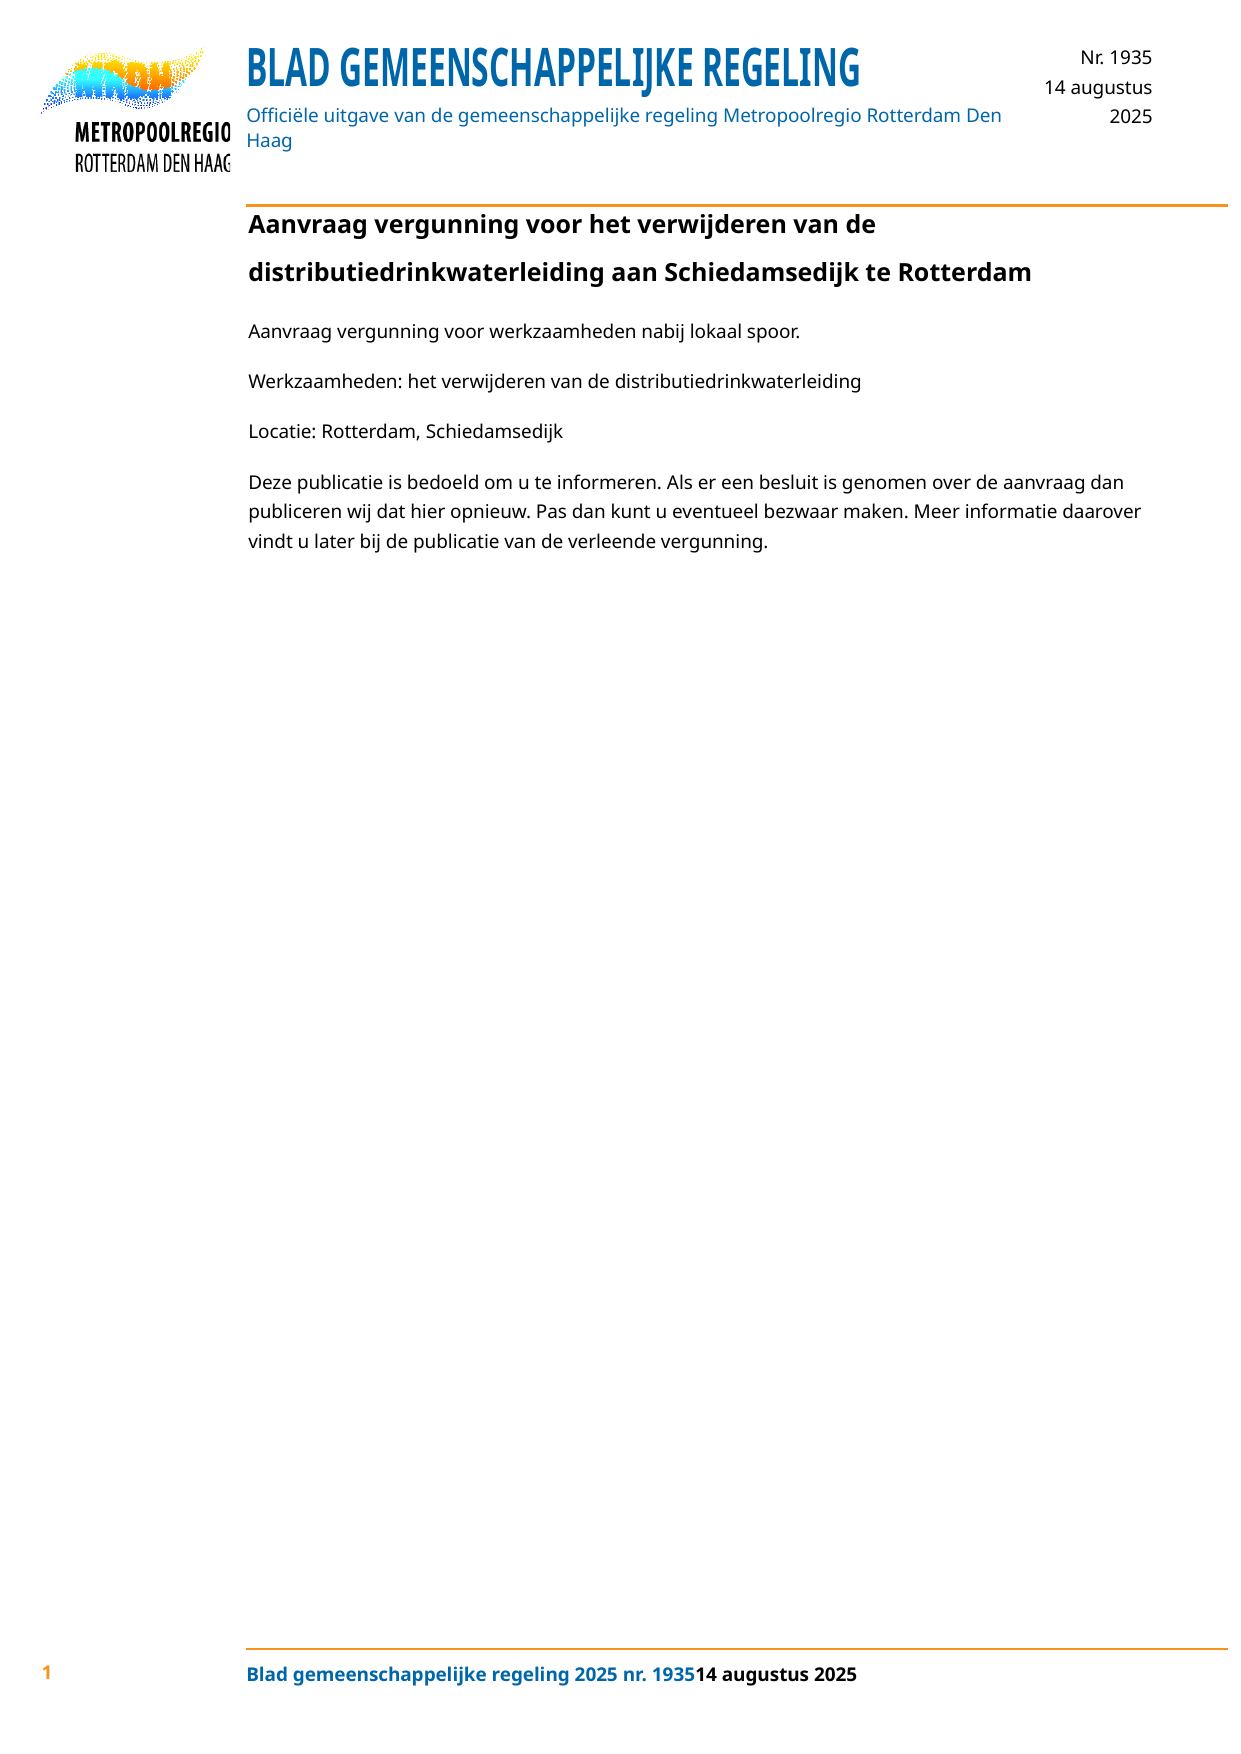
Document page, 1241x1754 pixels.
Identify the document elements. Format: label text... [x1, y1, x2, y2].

text Deze publicatie is bedoeld om u te informeren. Als er een besluit is genomen over de aanvraag dan publiceren wij dat hier opnieuw. Pas dan kunt u eventueel bezwaar maken. Meer informatie daarover vindt u later bij de publicatie van de verleende vergunning. [248, 469, 1152, 554]
text Aanvraag vergunning voor werkzaamheden nabij lokaal spoor. [248, 318, 1152, 344]
text Aanvraag vergunning voor het verwijderen van de distributiedrinkwaterleiding aan Schiedamsedijk te Rotterdam [248, 207, 1152, 288]
text Werkzaamheden: het verwijderen van de distributiedrinkwaterleiding [248, 368, 1152, 394]
text Locatie: Rotterdam, Schiedamsedijk [248, 419, 1152, 444]
picture [41, 47, 231, 172]
